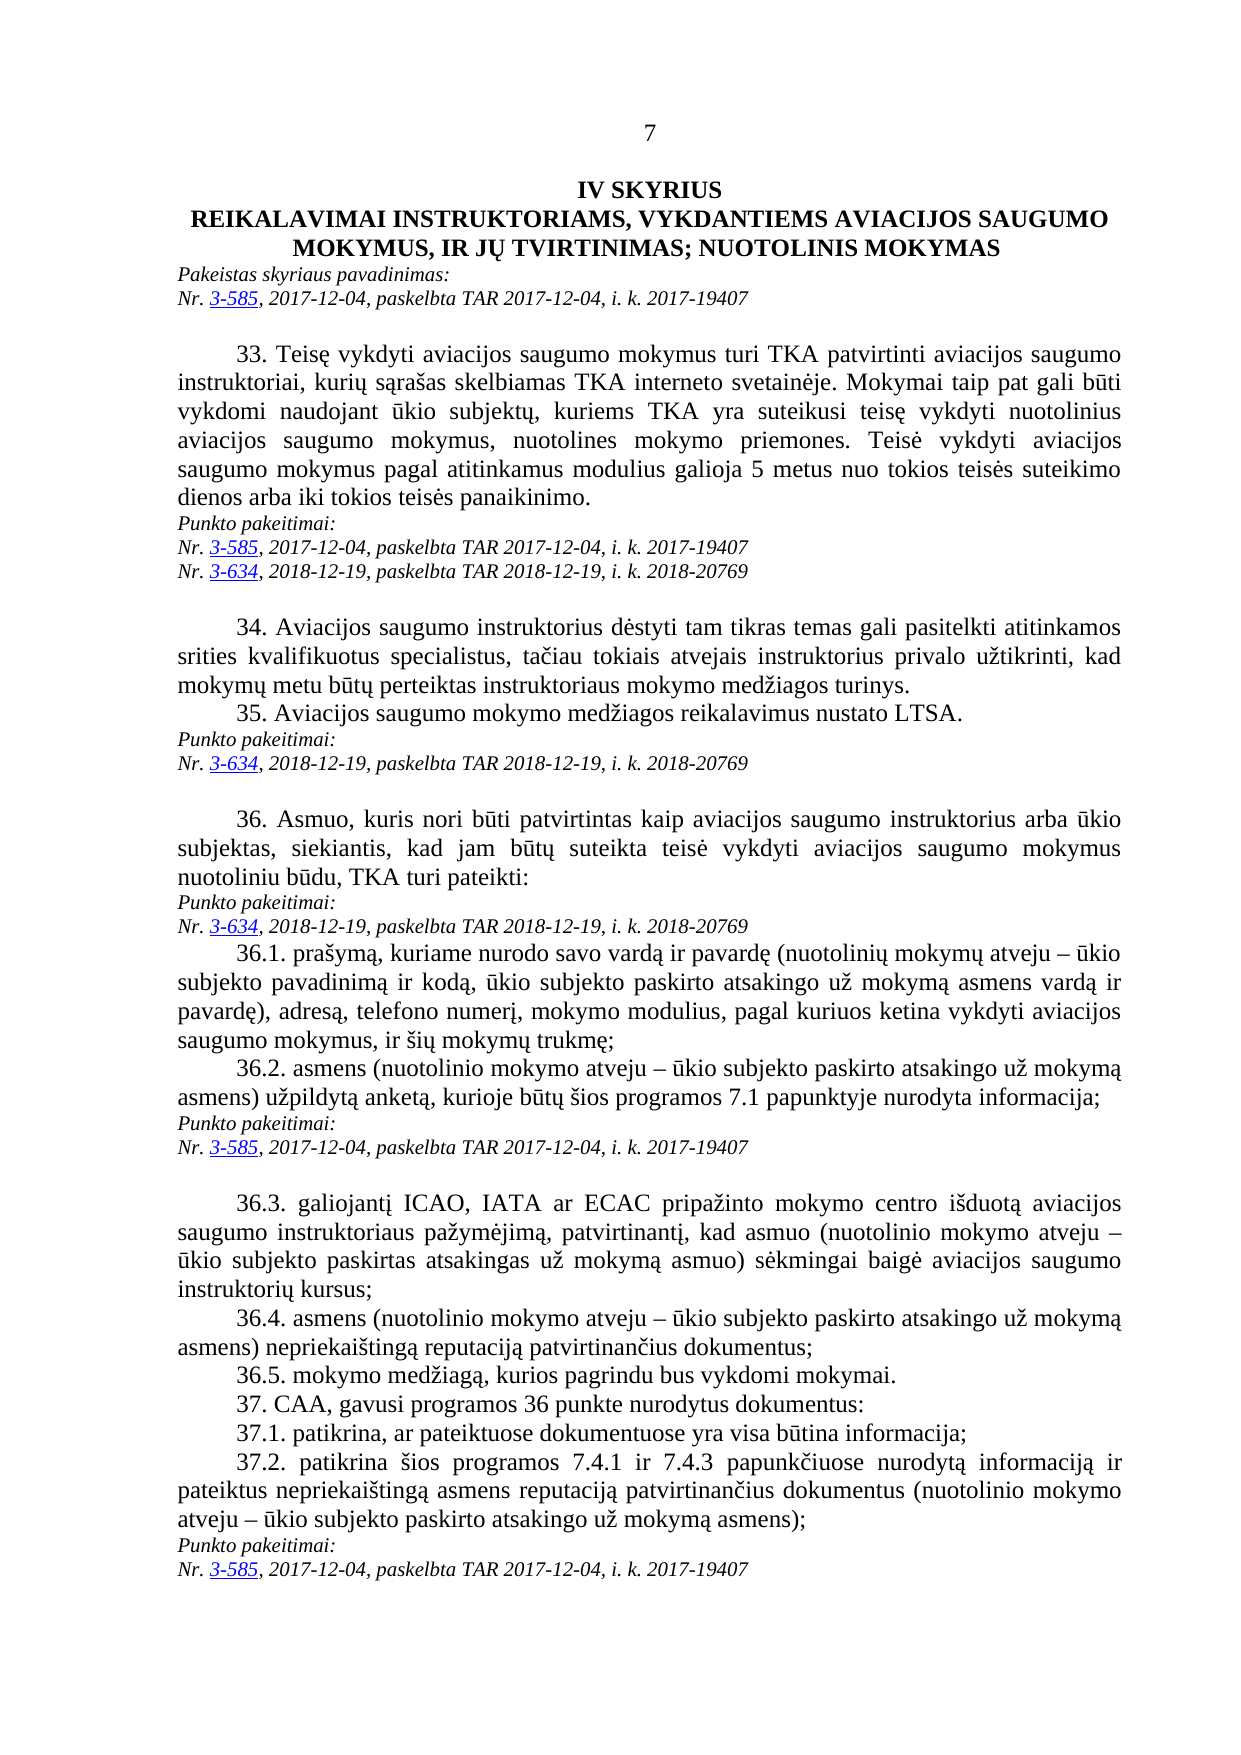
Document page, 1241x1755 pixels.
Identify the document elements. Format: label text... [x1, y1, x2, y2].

text Punkto pakeitimai: [177, 727, 1122, 751]
text 36. Asmuo, kuris nori būti patvirtintas kaip aviacijos saugumo instruktorius arba ūkio subjektas, siekiantis, kad jam būtų suteikta teisė vykdyti aviacijos saugumo mokymus nuotoliniu būdu, TKA turi pateikti: [177, 804, 1122, 890]
text REIKALAVIMAI INSTRUKTORIAMS, VYKDANTIEMS AVIACIJOS SAUGUMO MOKYMUS, IR JŲ TVIRTINIMAS; NUOTOLINIS MOKYMAS [177, 204, 1122, 262]
text 34. Aviacijos saugumo instruktorius dėstyti tam tikras temas gali pasitelkti atitinkamos srities kvalifikuotus specialistus, tačiau tokiais atvejais instruktorius privalo užtikrinti, kad mokymų metu būtų perteiktas instruktoriaus mokymo medžiagos turinys. [177, 612, 1122, 698]
text 36.1. prašymą, kuriame nurodo savo vardą ir pavardę (nuotolinių mokymų atveju – ūkio subjekto pavadinimą ir kodą, ūkio subjekto paskirto atsakingo už mokymą asmens vardą ir pavardę), adresą, telefono numerį, mokymo modulius, pagal kuriuos ketina vykdyti aviacijos saugumo mokymus, ir šių mokymų trukmę; [177, 938, 1122, 1053]
text Nr. 3-634, 2018-12-19, paskelbta TAR 2018-12-19, i. k. 2018-20769 [177, 914, 1122, 938]
text 37.1. patikrina, ar pateiktuose dokumentuose yra visa būtina informacija; [177, 1418, 1122, 1447]
text Punkto pakeitimai: [177, 1533, 1122, 1557]
text Punkto pakeitimai: [177, 511, 1122, 535]
text Punkto pakeitimai: [177, 1111, 1122, 1135]
text 36.3. galiojantį ICAO, IATA ar ECAC pripažinto mokymo centro išduotą aviacijos saugumo instruktoriaus pažymėjimą, patvirtinantį, kad asmuo (nuotolinio mokymo atveju – ūkio subjekto paskirtas atsakingas už mokymą asmuo) sėkmingai baigė aviacijos saugumo instruktorių kursus; [177, 1188, 1122, 1303]
text Nr. 3-585, 2017-12-04, paskelbta TAR 2017-12-04, i. k. 2017-19407 [177, 286, 1122, 310]
text Nr. 3-585, 2017-12-04, paskelbta TAR 2017-12-04, i. k. 2017-19407 [177, 1557, 1122, 1581]
text Nr. 3-585, 2017-12-04, paskelbta TAR 2017-12-04, i. k. 2017-19407 [177, 1135, 1122, 1159]
text 37. CAA, gavusi programos 36 punkte nurodytus dokumentus: [177, 1389, 1122, 1418]
text 36.5. mokymo medžiagą, kurios pagrindu bus vykdomi mokymai. [177, 1360, 1122, 1389]
text Nr. 3-634, 2018-12-19, paskelbta TAR 2018-12-19, i. k. 2018-20769 [177, 751, 1122, 775]
text Nr. 3-634, 2018-12-19, paskelbta TAR 2018-12-19, i. k. 2018-20769 [177, 559, 1122, 583]
text 36.2. asmens (nuotolinio mokymo atveju – ūkio subjekto paskirto atsakingo už mokymą asmens) užpildytą anketą, kurioje būtų šios programos 7.1 papunktyje nurodyta informacija; [177, 1053, 1122, 1111]
text 35. Aviacijos saugumo mokymo medžiagos reikalavimus nustato LTSA. [177, 698, 1122, 727]
text iv SKYRIUS [177, 176, 1122, 204]
text 37.2. patikrina šios programos 7.4.1 ir 7.4.3 papunkčiuose nurodytą informaciją ir pateiktus nepriekaištingą asmens reputaciją patvirtinančius dokumentus (nuotolinio mokymo atveju – ūkio subjekto paskirto atsakingo už mokymą asmens); [177, 1447, 1122, 1533]
text 36.4. asmens (nuotolinio mokymo atveju – ūkio subjekto paskirto atsakingo už mokymą asmens) nepriekaištingą reputaciją patvirtinančius dokumentus; [177, 1303, 1122, 1360]
text 33. Teisę vykdyti aviacijos saugumo mokymus turi TKA patvirtinti aviacijos saugumo instruktoriai, kurių sąrašas skelbiamas TKA interneto svetainėje. Mokymai taip pat gali būti vykdomi naudojant ūkio subjektų, kuriems TKA yra suteikusi teisę vykdyti nuotolinius aviacijos saugumo mokymus, nuotolines mokymo priemones. Teisė vykdyti aviacijos saugumo mokymus pagal atitinkamus modulius galioja 5 metus nuo tokios teisės suteikimo dienos arba iki tokios teisės panaikinimo. [177, 339, 1122, 511]
text Punkto pakeitimai: [177, 890, 1122, 914]
text Nr. 3-585, 2017-12-04, paskelbta TAR 2017-12-04, i. k. 2017-19407 [177, 535, 1122, 559]
text Pakeistas skyriaus pavadinimas: [177, 262, 1122, 286]
